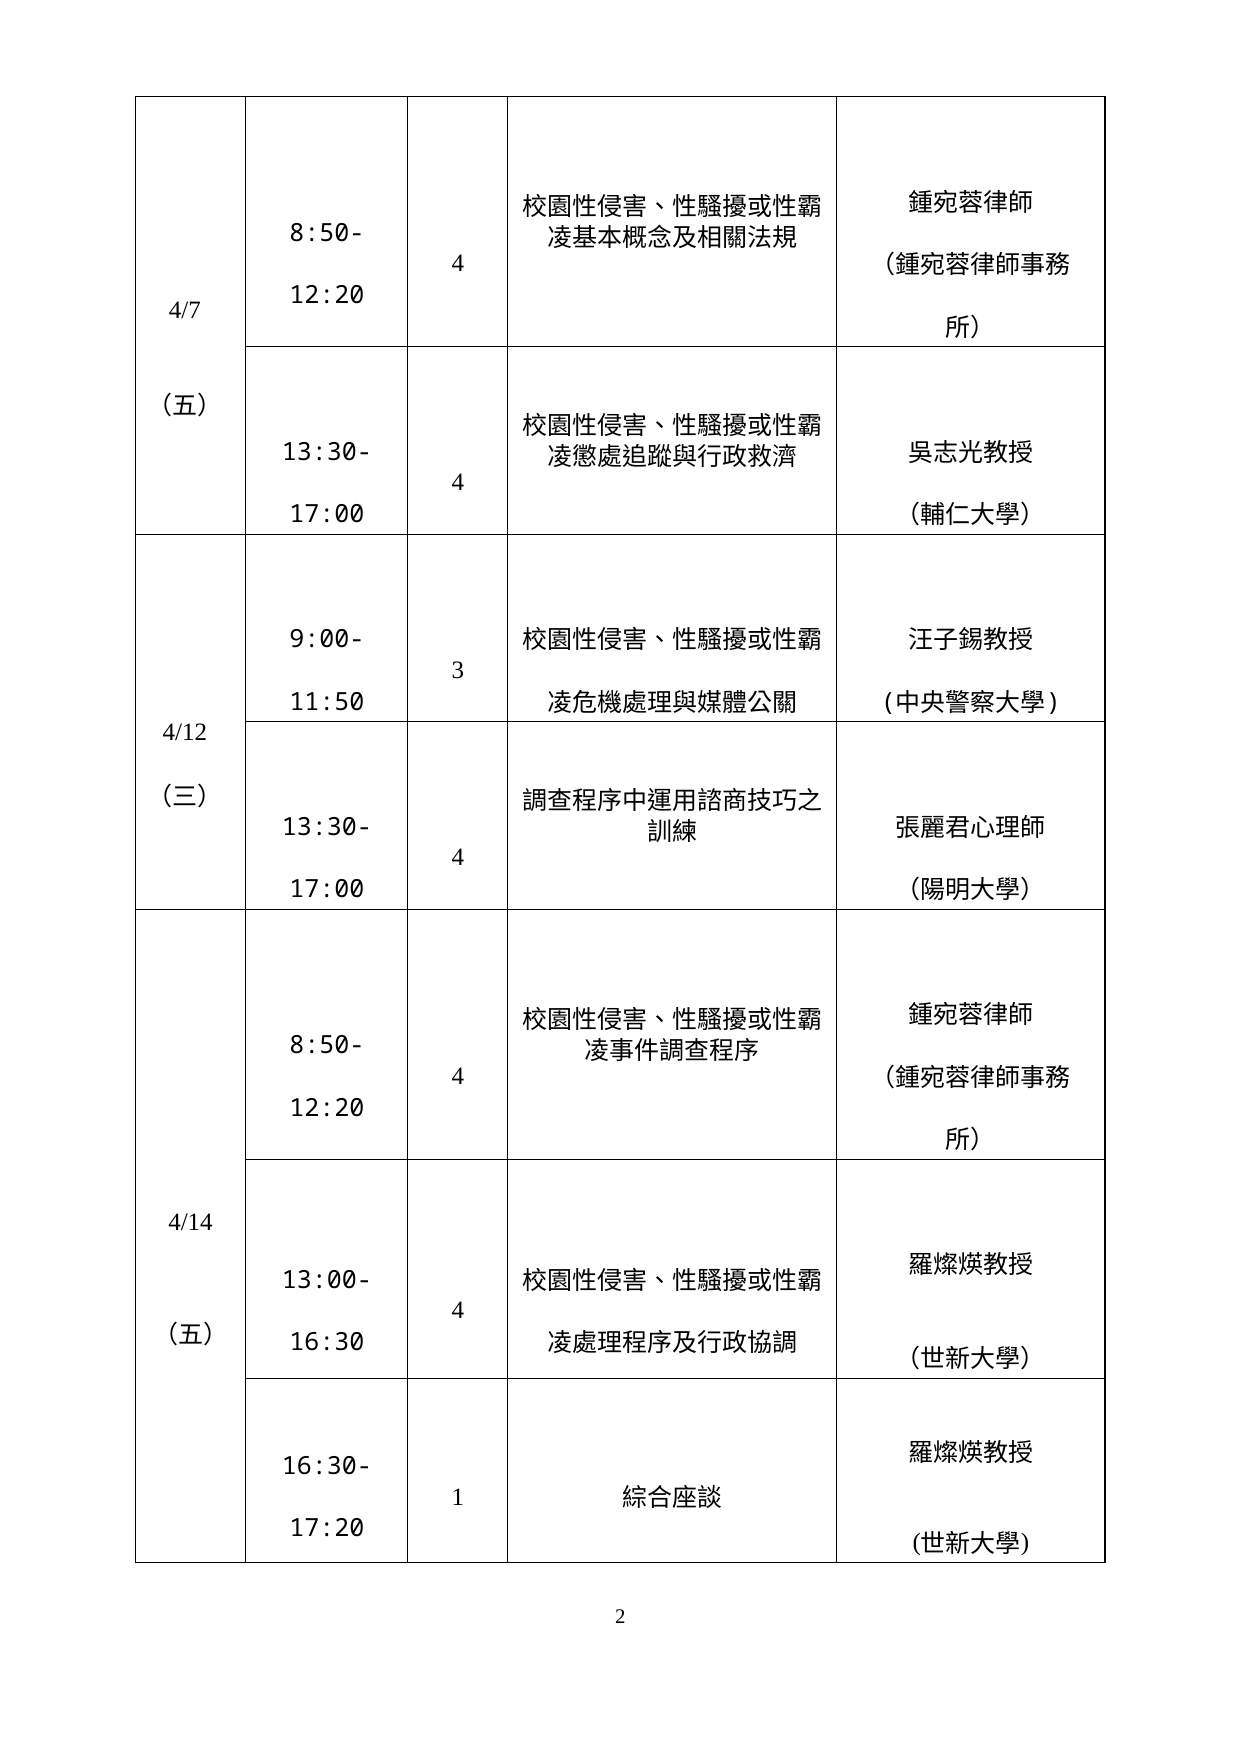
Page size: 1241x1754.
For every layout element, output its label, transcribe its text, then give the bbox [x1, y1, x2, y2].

table_cell 4 [408, 97, 507, 346]
table_cell 4 [408, 1160, 507, 1377]
table_cell 鍾宛蓉律師 （鍾宛蓉律師事務所） [837, 97, 1104, 346]
table_cell 8:50-12:20 [246, 97, 407, 346]
table_cell 1 [408, 1379, 507, 1562]
table_cell 4 [408, 347, 507, 534]
table_cell 4 [408, 910, 507, 1159]
table_cell 綜合座談 [508, 1379, 836, 1562]
table_cell 鍾宛蓉律師 （鍾宛蓉律師事務所） [837, 910, 1104, 1159]
table_cell 13:30-17:00 [246, 347, 407, 534]
table_cell 校園性侵害、性騷擾或性霸凌基本概念及相關法規 [508, 97, 836, 346]
table_cell 調查程序中運用諮商技巧之訓練 [508, 722, 836, 909]
table_cell 3 [408, 535, 507, 721]
table_cell 16:30-17:20 [246, 1379, 407, 1562]
table_cell 4 [408, 722, 507, 909]
table_cell 4/7 （五） [136, 97, 245, 534]
table_cell 校園性侵害、性騷擾或性霸凌處理程序及行政協調 [508, 1160, 836, 1377]
table_cell 校園性侵害、性騷擾或性霸凌懲處追蹤與行政救濟 [508, 347, 836, 534]
table_cell 羅燦煐教授 （世新大學） [837, 1160, 1104, 1377]
table_cell 校園性侵害、性騷擾或性霸凌事件調查程序 [508, 910, 836, 1159]
table_cell 吳志光教授 （輔仁大學） [837, 347, 1104, 534]
table_cell 4/14 （五） [136, 910, 245, 1562]
table_cell 13:00-16:30 [246, 1160, 407, 1377]
table_cell 張麗君心理師 （陽明大學） [837, 722, 1104, 909]
table_cell 校園性侵害、性騷擾或性霸凌危機處理與媒體公關 [508, 535, 836, 721]
table_cell 8:50-12:20 [246, 910, 407, 1159]
table_cell 汪子錫教授 (中央警察大學) [837, 535, 1104, 721]
table_cell 9:00-11:50 [246, 535, 407, 721]
table_cell 4/12 （三） [136, 535, 245, 909]
table_cell 羅燦煐教授 (世新大學) [837, 1379, 1104, 1562]
table_cell 13:30-17:00 [246, 722, 407, 909]
